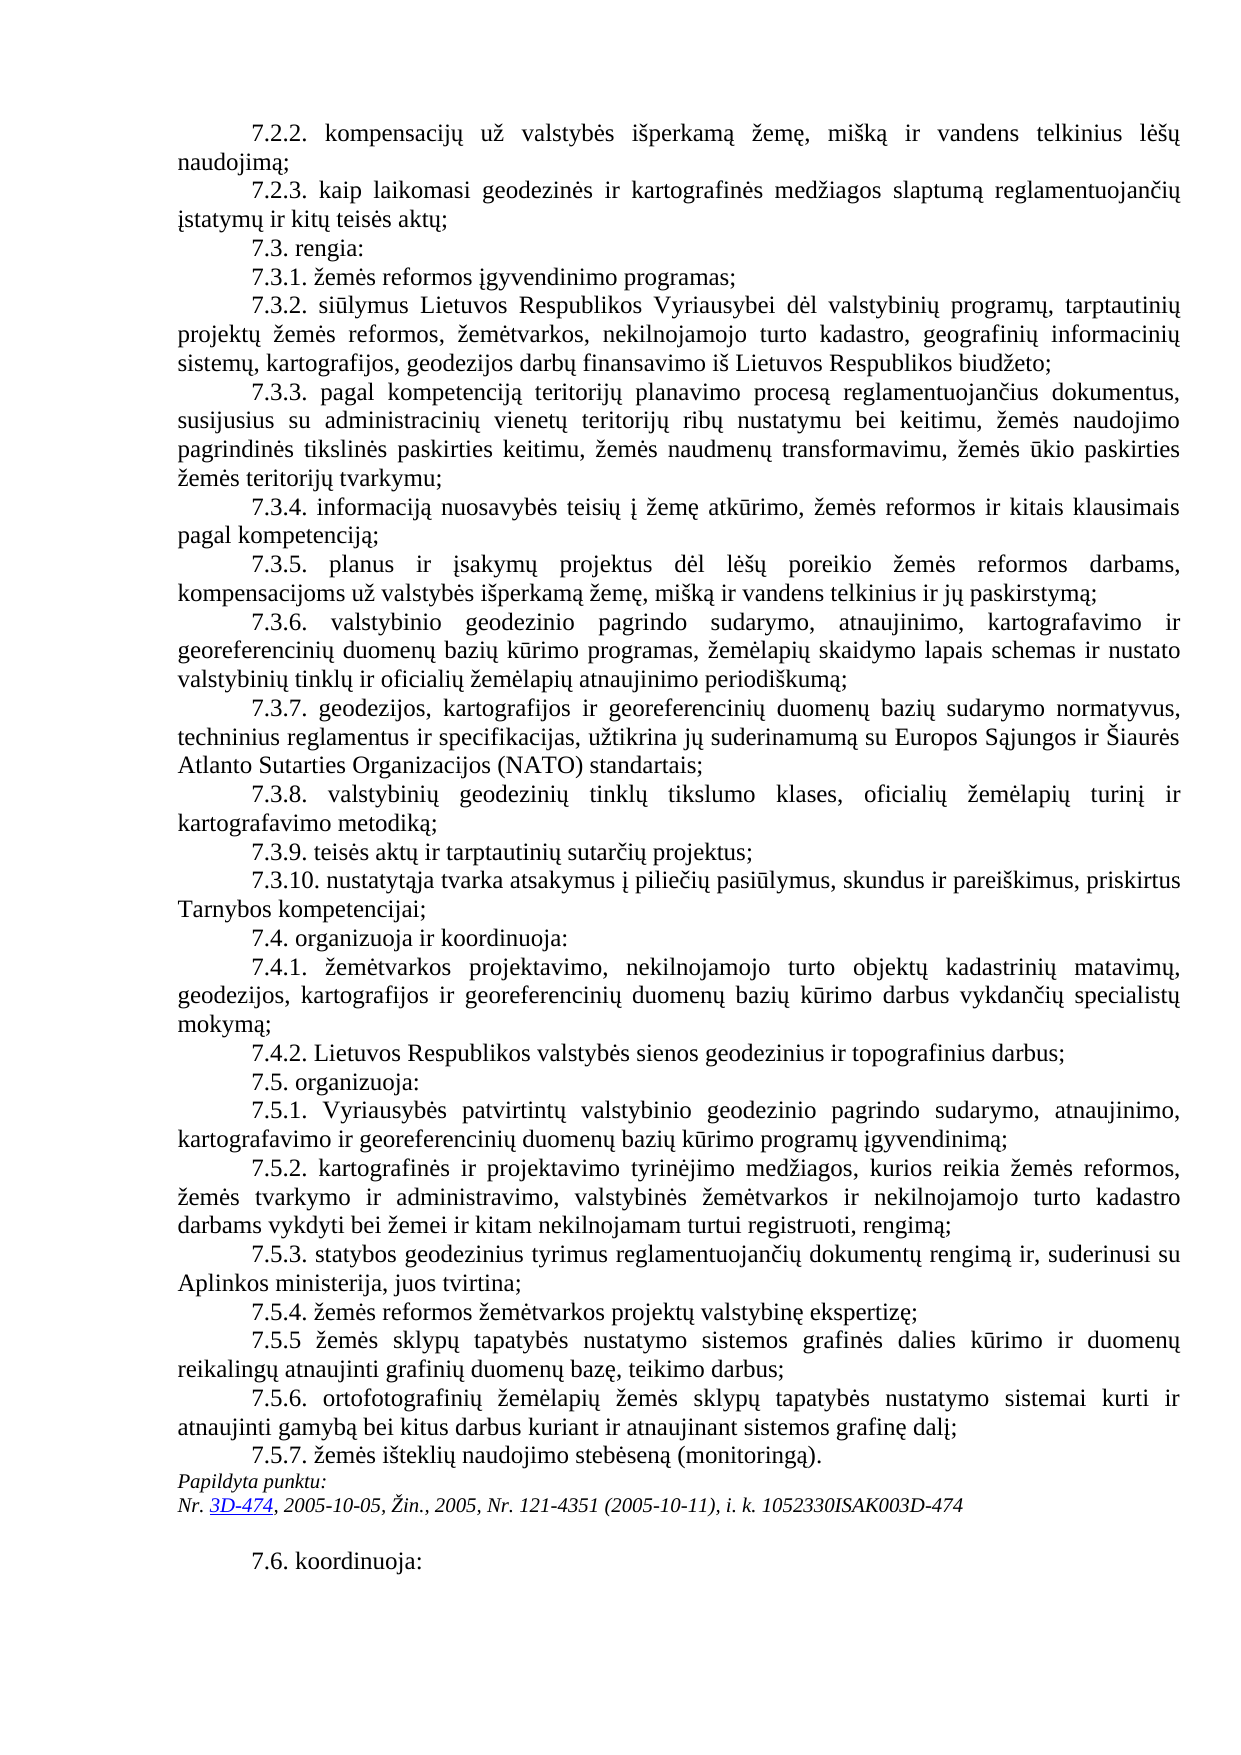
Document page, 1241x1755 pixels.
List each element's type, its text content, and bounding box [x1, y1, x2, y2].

text 7.4.2. Lietuvos Respublikos valstybės sienos geodezinius ir topografinius darbus; [177, 1038, 1181, 1067]
text 7.3.8. valstybinių geodezinių tinklų tikslumo klases, oficialių žemėlapių turinį ir kartografavimo metodiką; [177, 779, 1181, 837]
text 7.5.5 žemės sklypų tapatybės nustatymo sistemos grafinės dalies kūrimo ir duomenų reikalingų atnaujinti grafinių duomenų bazę, teikimo darbus; [177, 1326, 1181, 1383]
text 7.6. koordinuoja: [177, 1546, 1181, 1575]
text 7.5.2. kartografinės ir projektavimo tyrinėjimo medžiagos, kurios reikia žemės reformos, žemės tvarkymo ir administravimo, valstybinės žemėtvarkos ir nekilnojamojo turto kadastro darbams vykdyti bei žemei ir kitam nekilnojamam turtui registruoti, rengimą; [177, 1153, 1181, 1239]
text 7.3.9. teisės aktų ir tarptautinių sutarčių projektus; [177, 837, 1181, 866]
text 7.3.10. nustatytąja tvarka atsakymus į piliečių pasiūlymus, skundus ir pareiškimus, priskirtus Tarnybos kompetencijai; [177, 866, 1181, 923]
text 7.3.1. žemės reformos įgyvendinimo programas; [177, 262, 1181, 291]
text 7.5.6. ortofotografinių žemėlapių žemės sklypų tapatybės nustatymo sistemai kurti ir atnaujinti gamybą bei kitus darbus kuriant ir atnaujinant sistemos grafinę dalį; [177, 1383, 1181, 1441]
text 7.4.1. žemėtvarkos projektavimo, nekilnojamojo turto objektų kadastrinių matavimų, geodezijos, kartografijos ir georeferencinių duomenų bazių kūrimo darbus vykdančių specialistų mokymą; [177, 952, 1181, 1038]
text 7.3.7. geodezijos, kartografijos ir georeferencinių duomenų bazių sudarymo normatyvus, techninius reglamentus ir specifikacijas, užtikrina jų suderinamumą su Europos Sąjungos ir Šiaurės Atlanto Sutarties Organizacijos (NATO) standartais; [177, 693, 1181, 779]
text Papildyta punktu: [177, 1469, 1181, 1493]
text 7.3.6. valstybinio geodezinio pagrindo sudarymo, atnaujinimo, kartografavimo ir georeferencinių duomenų bazių kūrimo programas, žemėlapių skaidymo lapais schemas ir nustato valstybinių tinklų ir oficialių žemėlapių atnaujinimo periodiškumą; [177, 607, 1181, 693]
text 7.5.7. žemės išteklių naudojimo stebėseną (monitoringą). [177, 1441, 1181, 1469]
text 7.5. organizuoja: [177, 1067, 1181, 1096]
text 7.5.1. Vyriausybės patvirtintų valstybinio geodezinio pagrindo sudarymo, atnaujinimo, kartografavimo ir georeferencinių duomenų bazių kūrimo programų įgyvendinimą; [177, 1096, 1181, 1153]
text 7.2.2. kompensacijų už valstybės išperkamą žemę, mišką ir vandens telkinius lėšų naudojimą; [177, 118, 1181, 176]
text 7.3.3. pagal kompetenciją teritorijų planavimo procesą reglamentuojančius dokumentus, susijusius su administracinių vienetų teritorijų ribų nustatymu bei keitimu, žemės naudojimo pagrindinės tikslinės paskirties keitimu, žemės naudmenų transformavimu, žemės ūkio paskirties žemės teritorijų tvarkymu; [177, 377, 1181, 492]
text 7.2.3. kaip laikomasi geodezinės ir kartografinės medžiagos slaptumą reglamentuojančių įstatymų ir kitų teisės aktų; [177, 176, 1181, 233]
text 7.5.3. statybos geodezinius tyrimus reglamentuojančių dokumentų rengimą ir, suderinusi su Aplinkos ministerija, juos tvirtina; [177, 1239, 1181, 1297]
text Nr. 3D-474, 2005-10-05, Žin., 2005, Nr. 121-4351 (2005-10-11), i. k. 1052330ISAK003D-474 [177, 1493, 1181, 1517]
text 7.3. rengia: [177, 233, 1181, 262]
text 7.3.2. siūlymus Lietuvos Respublikos Vyriausybei dėl valstybinių programų, tarptautinių projektų žemės reformos, žemėtvarkos, nekilnojamojo turto kadastro, geografinių informacinių sistemų, kartografijos, geodezijos darbų finansavimo iš Lietuvos Respublikos biudžeto; [177, 291, 1181, 377]
text 7.3.5. planus ir įsakymų projektus dėl lėšų poreikio žemės reformos darbams, kompensacijoms už valstybės išperkamą žemę, mišką ir vandens telkinius ir jų paskirstymą; [177, 549, 1181, 607]
text 7.4. organizuoja ir koordinuoja: [177, 923, 1181, 952]
text 7.3.4. informaciją nuosavybės teisių į žemę atkūrimo, žemės reformos ir kitais klausimais pagal kompetenciją; [177, 492, 1181, 549]
text 7.5.4. žemės reformos žemėtvarkos projektų valstybinę ekspertizę; [177, 1297, 1181, 1326]
